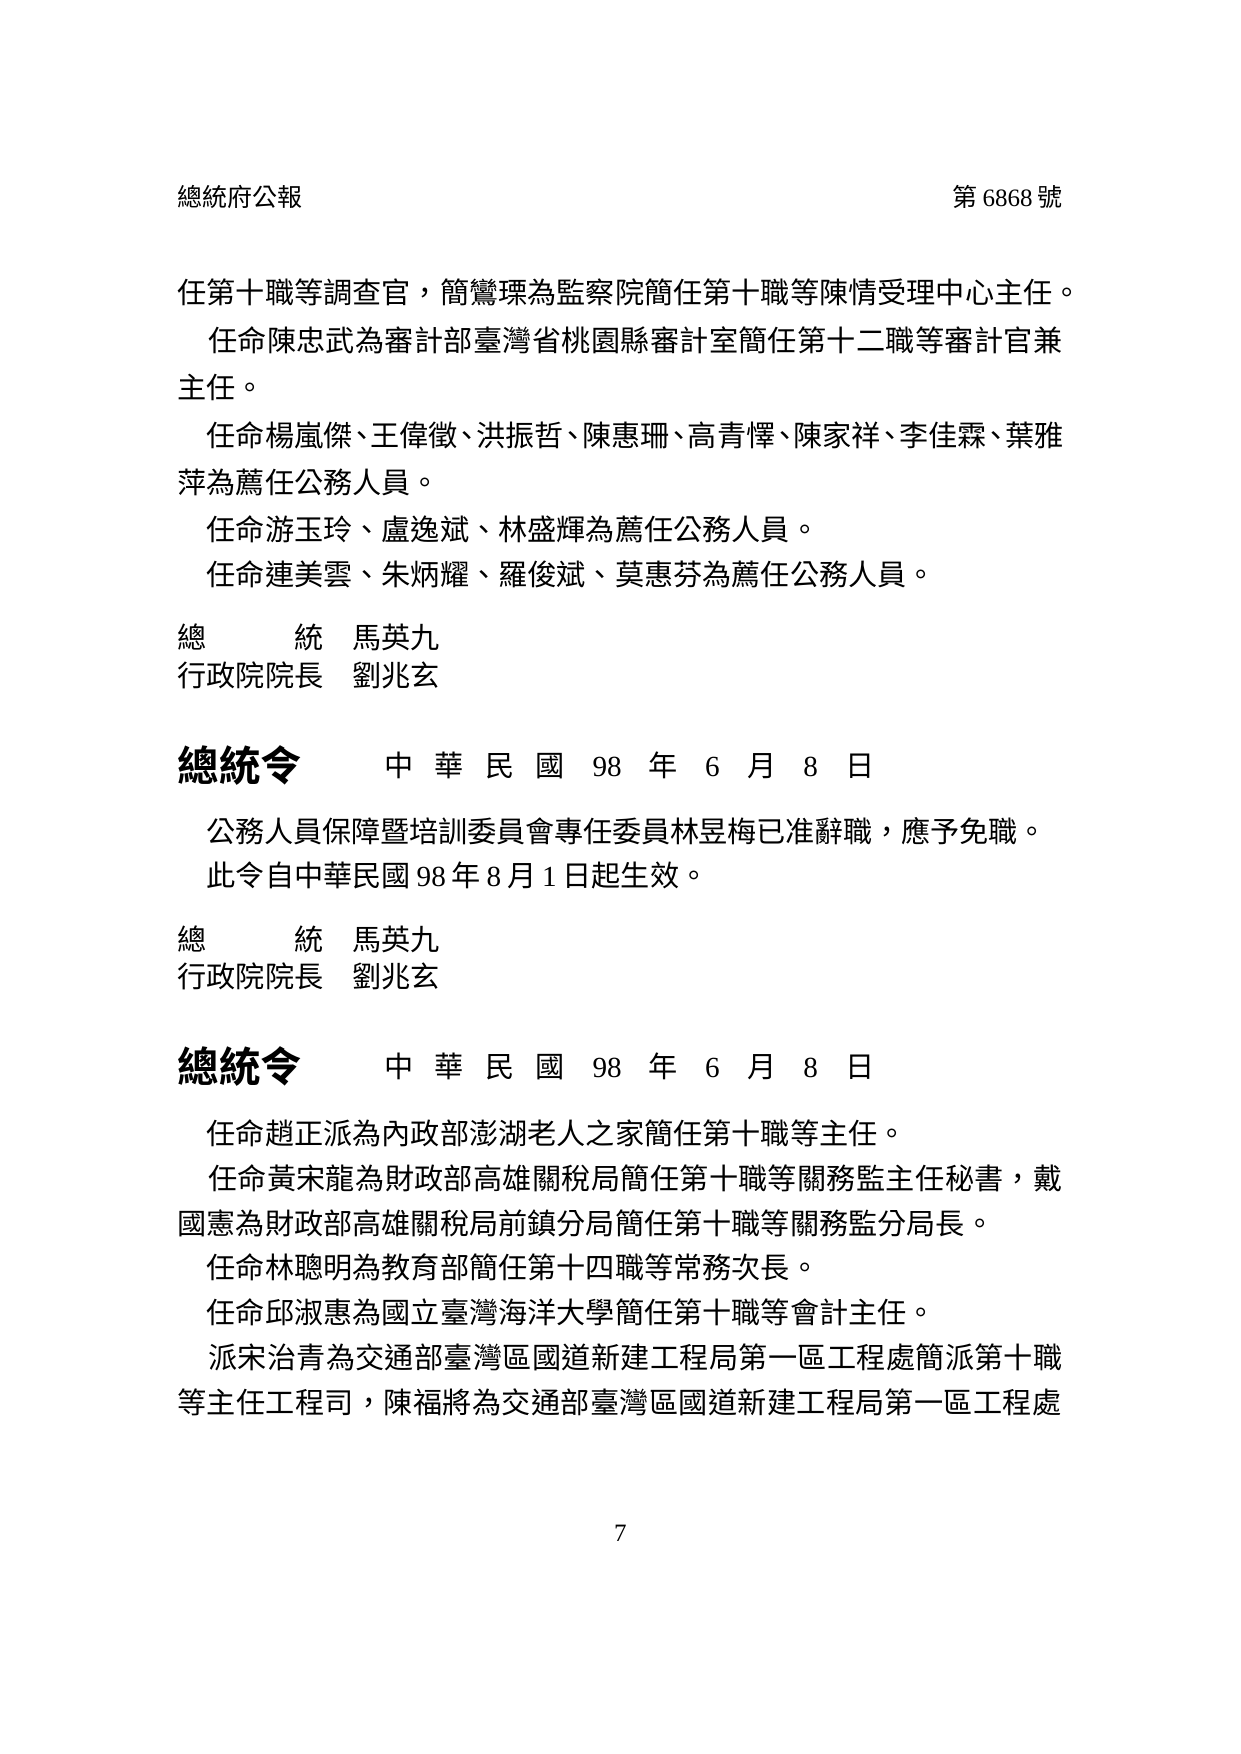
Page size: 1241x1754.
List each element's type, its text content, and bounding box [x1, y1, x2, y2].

text 總 統 馬英九 [177, 920, 1063, 958]
text 任命林聰明為教育部簡任第十四職等常務次長。 [177, 1243, 1063, 1288]
text 行政院院長 劉兆玄 [177, 958, 1063, 995]
text 任命連美雲、朱炳耀、羅俊斌、莫惠芬為薦任公務人員。 [177, 550, 1063, 594]
text 任命邱淑惠為國立臺灣海洋大學簡任第十職等會計主任。 [177, 1288, 1063, 1333]
text 此令自中華民國98年8月1日起生效。 [177, 851, 1063, 895]
table_header 中華民國98年6月8日 [381, 1020, 877, 1109]
text 派宋治青為交通部臺灣區國道新建工程局第一區工程處簡派第十職等主任工程司，陳福將為交通部臺灣區國道新建工程局第一區工程處 [177, 1333, 1063, 1422]
text 總 統 馬英九 [177, 619, 1063, 656]
text 任命趙正派為內政部澎湖老人之家簡任第十職等主任。 [177, 1109, 1063, 1153]
text 任命楊珍為監察院簡任第十職等組長，毛昭綱、林華娀為監察院簡任第十職等調查官，簡鸞瑮為監察院簡任第十職等陳情受理中心主任。 [177, 266, 1063, 313]
text 行政院院長 劉兆玄 [177, 656, 1063, 694]
table_header 總統令 [174, 719, 381, 808]
text 任命游玉玲、盧逸斌、林盛輝為薦任公務人員。 [177, 503, 1063, 550]
text 任命黃宋龍為財政部高雄關稅局簡任第十職等關務監主任秘書，戴國憲為財政部高雄關稅局前鎮分局簡任第十職等關務監分局長。 [177, 1153, 1063, 1243]
table_header 總統令 [174, 1020, 381, 1109]
text 公務人員保障暨培訓委員會專任委員林昱梅已准辭職，應予免職。 [177, 808, 1063, 851]
text 任命楊嵐傑、王偉徵、洪振哲、陳惠珊、高青懌、陳家祥、李佳霖、葉雅萍為薦任公務人員。 [177, 408, 1063, 503]
text 任命陳忠武為審計部臺灣省桃園縣審計室簡任第十二職等審計官兼主任。 [177, 313, 1063, 408]
table_header 中華民國98年6月8日 [381, 719, 877, 808]
